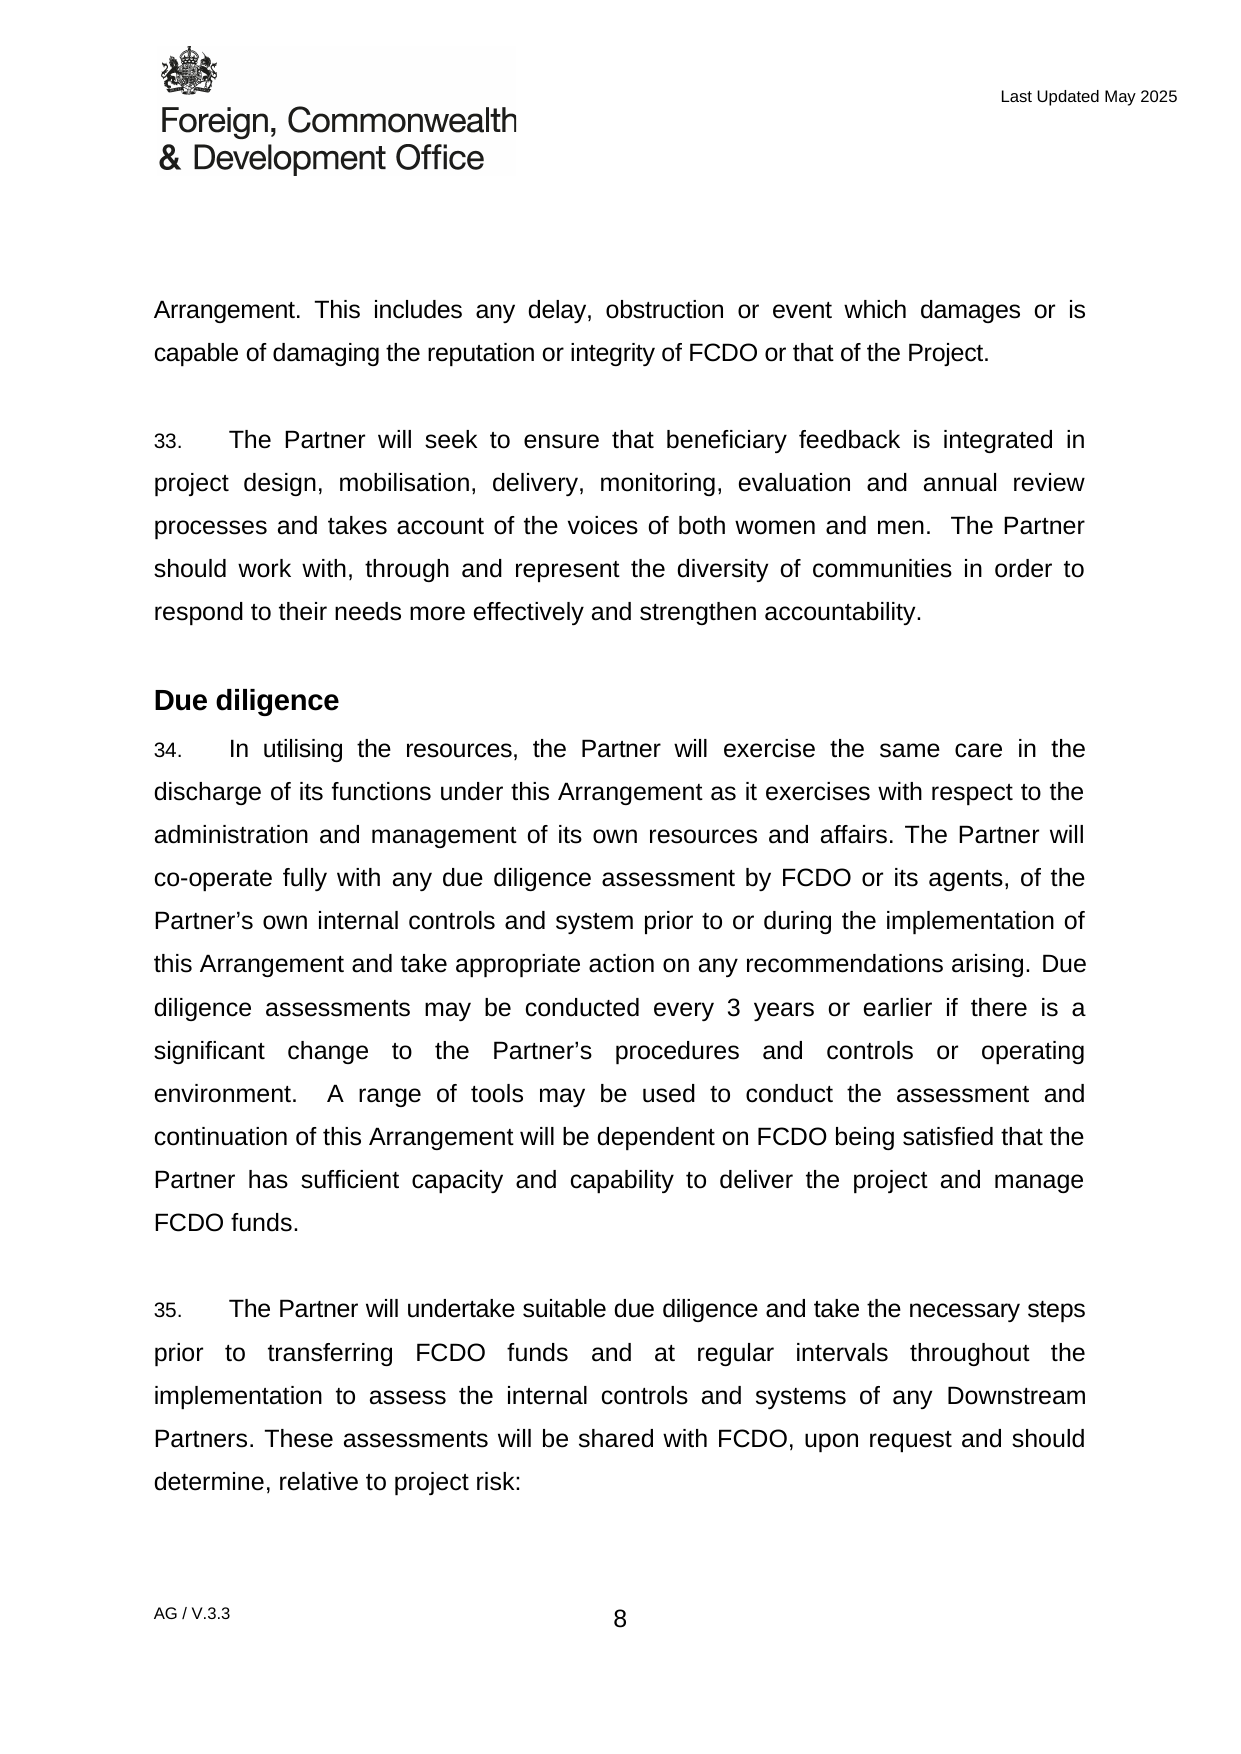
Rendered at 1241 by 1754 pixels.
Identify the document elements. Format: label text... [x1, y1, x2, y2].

list Arrangement. This includes any delay, obstruction or event which damages or is capable of damaging the reputation or integrity of FCDO or that of the Project. [153, 295, 1087, 367]
text Due diligence [153, 683, 1087, 717]
list The Partner will seek to ensure that beneficiary feedback is integrated in project design, mobilisation, delivery, monitoring, evaluation and annual review processes and takes account of the voices of both women and men. The Partner should work with, through and represent the diversity of communities in order to respond to their needs more effectively and strengthen accountability. [153, 425, 1087, 626]
list The Partner will undertake suitable due diligence and take the necessary steps prior to transferring FCDO funds and at regular intervals throughout the implementation to assess the internal controls and systems of any Downstream Partners. These assessments will be shared with FCDO, upon request and should determine, relative to project risk: [153, 1294, 1087, 1496]
list In utilising the resources, the Partner will exercise the same care in the discharge of its functions under this Arrangement as it exercises with respect to the administration and management of its own resources and affairs. The Partner will co-operate fully with any due diligence assessment by FCDO or its agents, of the Partner’s own internal controls and system prior to or during the implementation of this Arrangement and take appropriate action on any recommendations arising. Due diligence assessments may be conducted every 3 years or earlier if there is a significant change to the Partner’s procedures and controls or operating environment. A range of tools may be used to conduct the assessment and continuation of this Arrangement will be dependent on FCDO being satisfied that the Partner has sufficient capacity and capability to deliver the project and manage FCDO funds. [153, 734, 1087, 1237]
